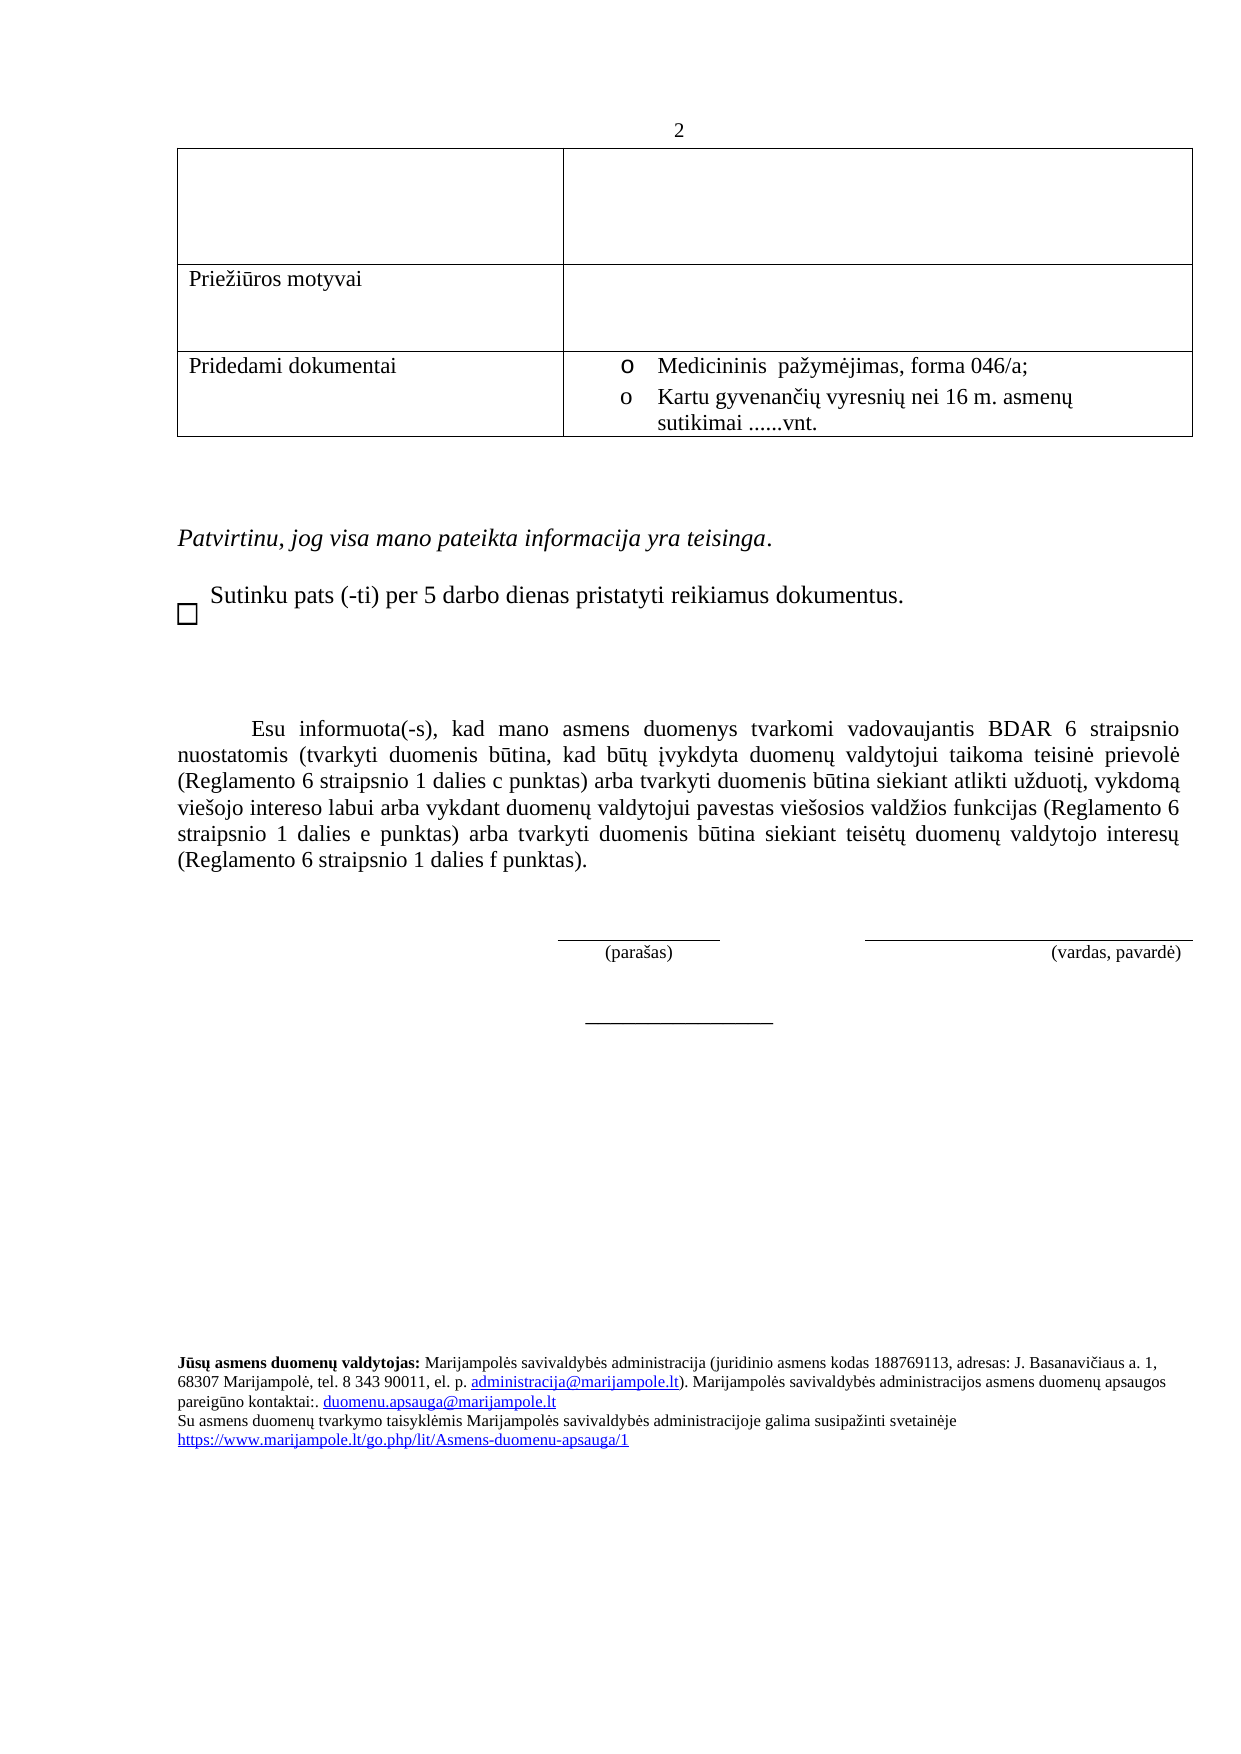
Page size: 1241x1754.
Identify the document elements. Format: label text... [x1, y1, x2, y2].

text Patvirtinu, jog visa mano pateikta informacija yra teisinga. [177, 523, 1181, 552]
table_header [720, 911, 865, 940]
table_cell [564, 265, 1192, 351]
text Su asmens duomenų tvarkymo taisyklėmis Marijampolės savivaldybės administracijoje galima susipažinti svetainėje https://www.marijampole.lt/go.php/lit/Asmens-duomenu-apsauga/1 [177, 1411, 1181, 1449]
text Jūsų asmens duomenų valdytojas: Marijampolės savivaldybės administracija (juridinio asmens kodas 188769113, adresas: J. Basanavičiaus a. 1, 68307 Marijampolė, tel. 8 343 90011, el. p. administracija@marijampole.lt). Marijampolės savivaldybės administracijos asmens duomenų apsaugos pareigūno kontaktai:. duomenu.apsauga@marijampole.lt [177, 1353, 1181, 1411]
table_cell (vardas, pavardė) [865, 941, 1192, 970]
table_header [865, 911, 1192, 940]
table_cell [564, 149, 1192, 264]
text _______________ [177, 998, 1181, 1027]
table_cell [178, 149, 563, 264]
table_cell Pridedami dokumentai [178, 352, 563, 436]
table_cell (parašas) [558, 941, 720, 970]
text Esu informuota(-s), kad mano asmens duomenys tvarkomi vadovaujantis BDAR 6 straipsnio nuostatomis (tvarkyti duomenis būtina, kad būtų įvykdyta duomenų valdytojui taikoma teisinė prievolė (Reglamento 6 straipsnio 1 dalies c punktas) arba tvarkyti duomenis būtina siekiant atlikti užduotį, vykdomą viešojo intereso labui arba vykdant duomenų valdytojui pavestas viešosios valdžios funkcijas (Reglamento 6 straipsnio 1 dalies e punktas) arba tvarkyti duomenis būtina siekiant teisėtų duomenų valdytojo interesų (Reglamento 6 straipsnio 1 dalies f punktas). [177, 715, 1181, 873]
text Sutinku pats (-ti) per 5 darbo dienas pristatyti reikiamus dokumentus. [177, 581, 1181, 624]
table_cell o Medicininis pažymėjimas, forma 046/a; o Kartu gyvenančių vyresnių nei 16 m. asmenų sutikimai ......vnt. [564, 352, 1192, 436]
table_header [558, 911, 720, 940]
table_cell [720, 940, 865, 970]
table_cell Priežiūros motyvai [178, 265, 563, 351]
